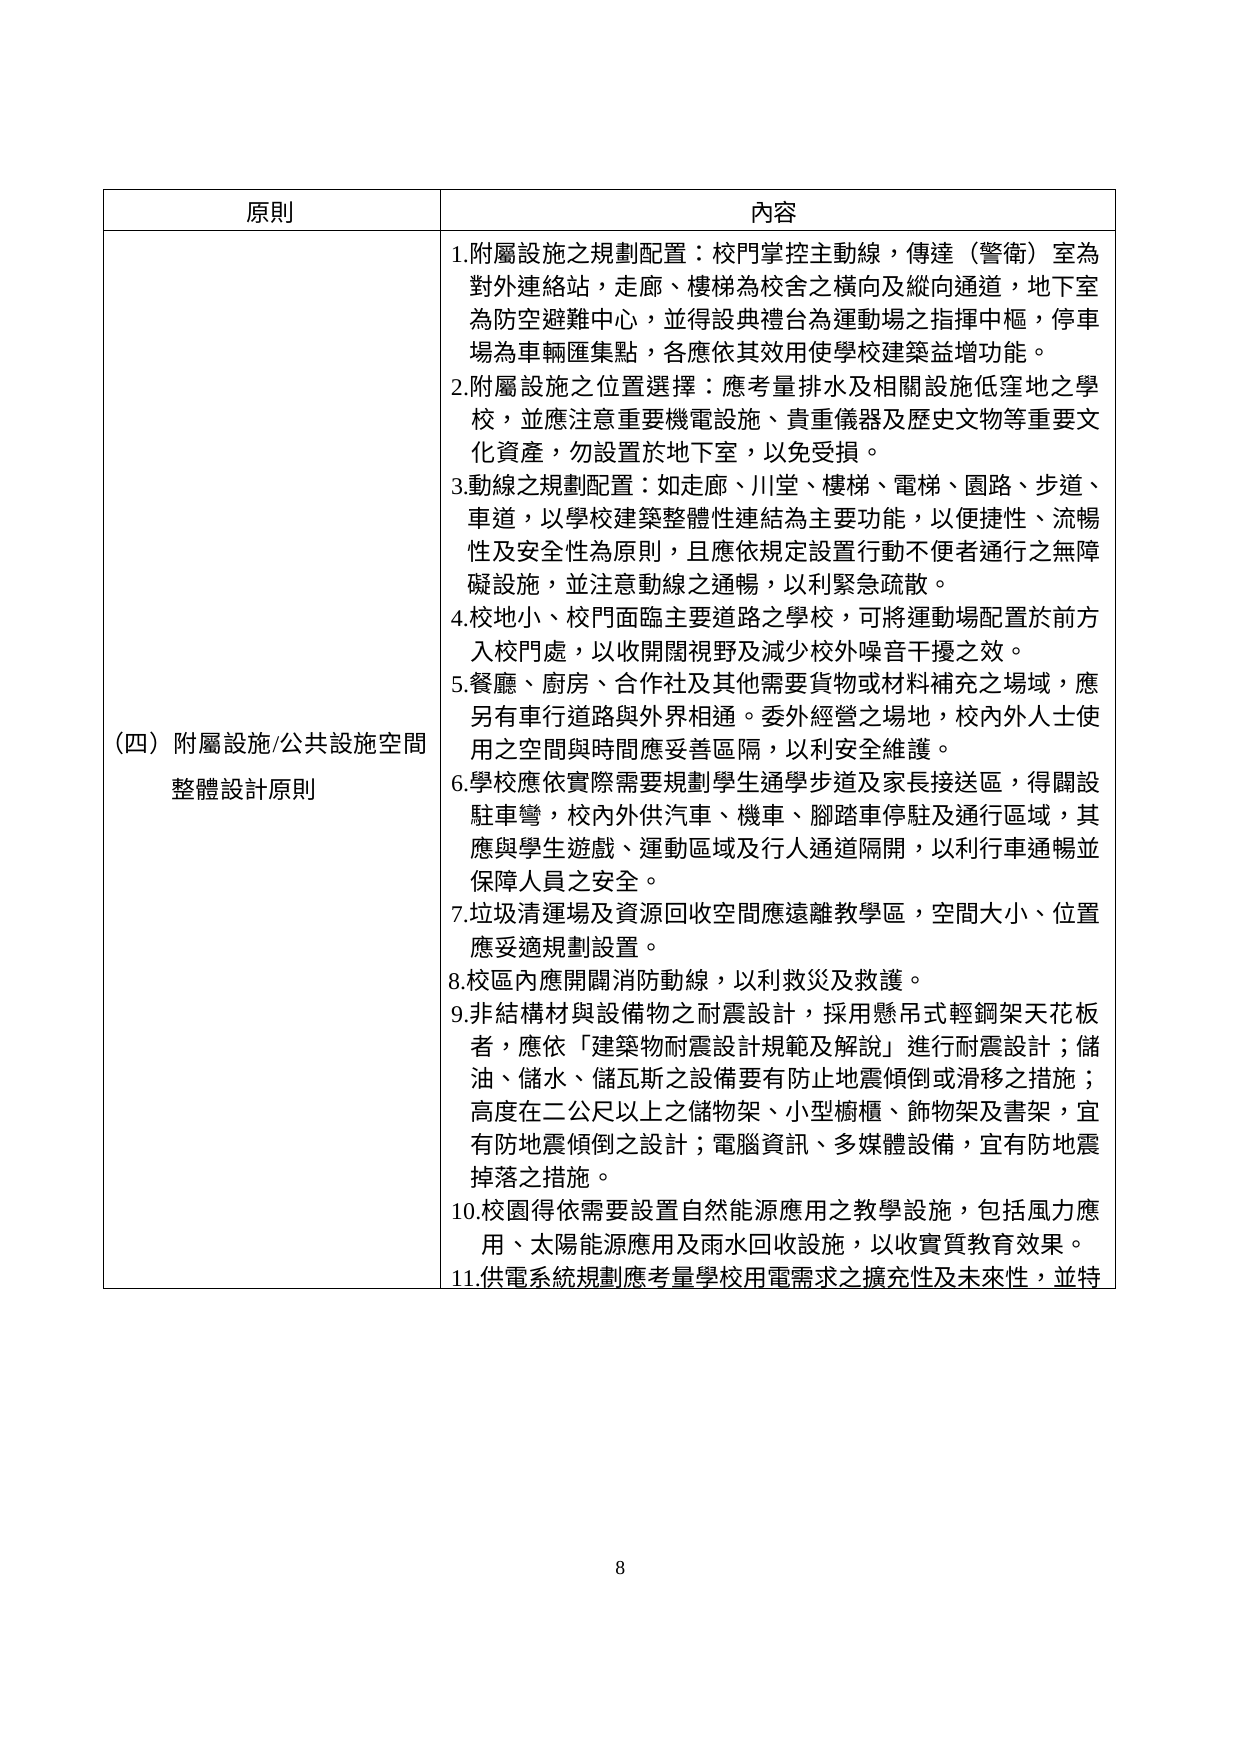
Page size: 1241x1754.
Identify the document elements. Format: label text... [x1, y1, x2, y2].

table_header 原則 [104, 190, 440, 230]
text 8 [615, 1556, 1240, 1579]
table_header 內容 [441, 190, 1115, 230]
table_cell （四）附屬設施/公共設施空間 整體設計原則 [104, 231, 440, 1288]
table_cell 1.附屬設施之規劃配置：校門掌控主動線，傳達（警衛）室為對外連絡站，走廊、樓梯為校舍之橫向及縱向通道，地下室為防空避難中心，並得設典禮台為運動場之指揮中樞，停車場為車輛匯集點，各應依其效用使學校建築益增功能。 2.附屬設施之位置選擇：應考量排水及相關設施低窪地之學校，並應注意重要機電設施、貴重儀器及歷史文物等重要文化資產，勿設置於地下室，以免受損。 3.動線之規劃配置：如走廊、川堂、樓梯、電梯、園路、步道、車道，以學校建築整體性連結為主要功能，以便捷性、流暢性及安全性為原則，且應依規定設置行動不便者通行之無障礙設施，並注意動線之通暢，以利緊急疏散。 4.校地小、校門面臨主要道路之學校，可將運動場配置於前方 入校門處，以收開闊視野及減少校外噪音干擾之效。 5.餐廳、廚房、合作社及其他需要貨物或材料補充之場域，應另有車行道路與外界相通。委外經營之場地，校內外人士使用之空間與時間應妥善區隔，以利安全維護。 6.學校應依實際需要規劃學生通學步道及家長接送區，得闢設駐車彎，校內外供汽車、機車、腳踏車停駐及通行區域，其應與學生遊戲、運動區域及行人通道隔開，以利行車通暢並保障人員之安全。 7.垃圾清運場及資源回收空間應遠離教學區，空間大小、位置 應妥適規劃設置。 8.校區內應開闢消防動線，以利救災及救護。 9.非結構材與設備物之耐震設計，採用懸吊式輕鋼架天花板者，應依「建築物耐震設計規範及解說」進行耐震設計；儲油、儲水、儲瓦斯之設備要有防止地震傾倒或滑移之措施；高度在二公尺以上之儲物架、小型櫥櫃、飾物架及書架，宜有防地震傾倒之設計；電腦資訊、多媒體設備，宜有防地震掉落之措施。 10.校園得依需要設置自然能源應用之教學設施，包括風力應 用、太陽能源應用及雨水回收設施，以收實質教育效果。 11.供電系統規劃應考量學校用電需求之擴充性及未來性，並特 別考量高負載教室之特殊需求。 [441, 231, 1115, 1288]
